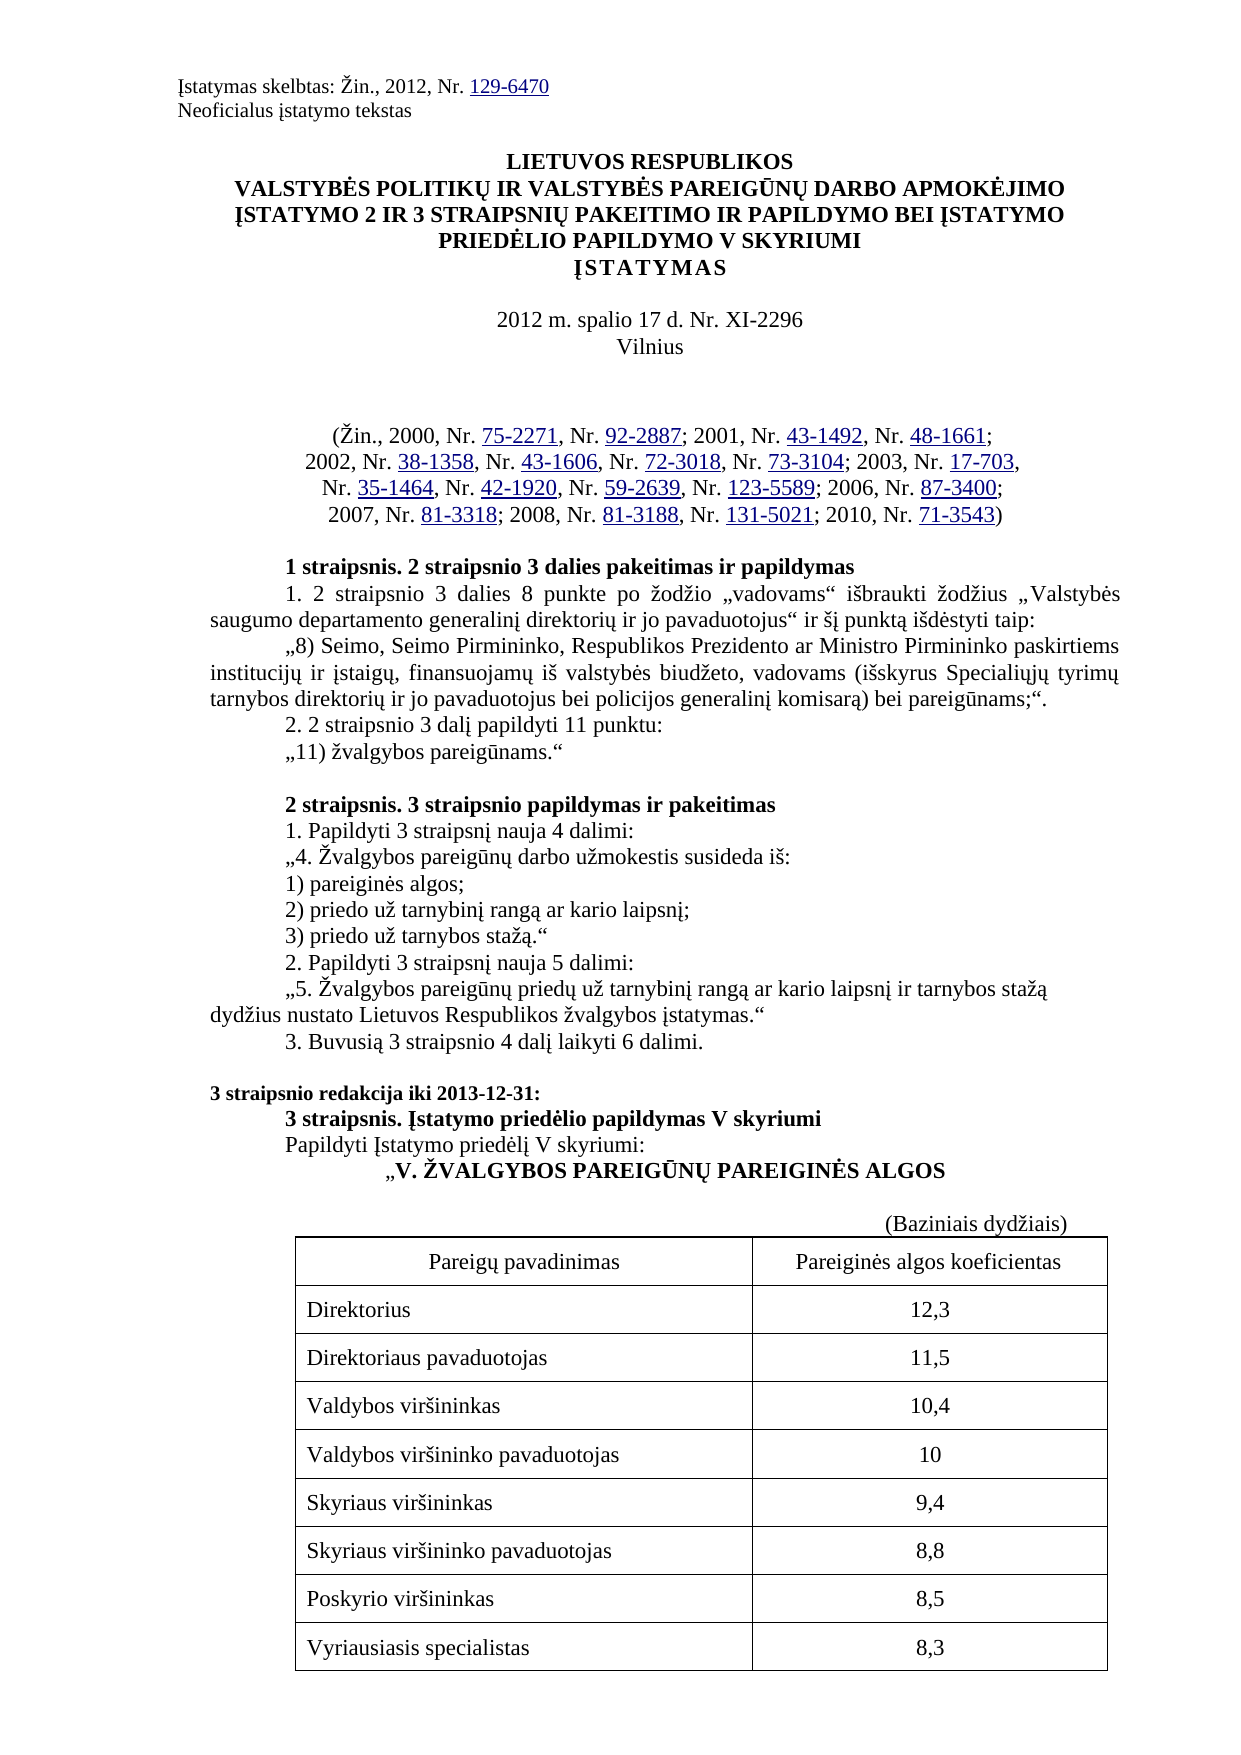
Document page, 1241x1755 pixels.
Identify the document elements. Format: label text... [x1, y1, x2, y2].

table_cell Valdybos viršininkas [296, 1382, 752, 1429]
text „5. Žvalgybos pareigūnų priedų už tarnybinį rangą ar kario laipsnį ir tarnybos stažą dydžius nustato Lietuvos Respublikos žvalgybos įstatymas.“ [210, 975, 1120, 1028]
table_cell 8,3 [753, 1623, 1107, 1670]
table_cell 10,4 [753, 1382, 1107, 1429]
text Papildyti Įstatymo priedėlį V skyriumi: [210, 1131, 1120, 1157]
text „4. Žvalgybos pareigūnų darbo užmokestis susideda iš: [210, 843, 1120, 870]
table_cell 12,3 [753, 1286, 1107, 1333]
text 2012 m. spalio 17 d. Nr. XI-2296 Vilnius [177, 306, 1122, 359]
text „11) žvalgybos pareigūnams.“ [210, 738, 1120, 764]
text 2 straipsnis. 3 straipsnio papildymas ir pakeitimas [210, 791, 1120, 817]
table_cell 11,5 [753, 1334, 1107, 1381]
text 3 straipsnio redakcija iki 2013-12-31: [210, 1081, 1120, 1104]
table_cell 10 [753, 1430, 1107, 1477]
text VALSTYBĖS POLITIKŲ IR VALSTYBĖS PAREIGŪNŲ DARBO APMOKĖJIMO ĮSTATYMO 2 IR 3 STRAIPSNIŲ PAKEITIMO IR PAPILDYMO BEI ĮSTATYMO PRIEDĖLIO PAPILDYMO V SKYRIUMI [177, 175, 1122, 254]
text „V. ŽVALGYBOS PAREIGŪNŲ PAREIGINĖS ALGOS [210, 1157, 1120, 1184]
table_cell 8,5 [753, 1575, 1107, 1622]
text 1. 2 straipsnio 3 dalies 8 punkte po žodžio „vadovams“ išbraukti žodžius „Valstybės saugumo departamento generalinį direktorių ir jo pavaduotojus“ ir šį punktą išdėstyti taip: [210, 580, 1120, 632]
text 1 straipsnis. 2 straipsnio 3 dalies pakeitimas ir papildymas [210, 553, 1120, 580]
table_cell 9,4 [753, 1479, 1107, 1526]
text Įstatymas skelbtas: Žin., 2012, Nr. 129-6470 [177, 74, 1122, 98]
text 3. Buvusią 3 straipsnio 4 dalį laikyti 6 dalimi. [210, 1028, 1120, 1054]
table_cell Vyriausiasis specialistas [296, 1623, 752, 1670]
text 1. Papildyti 3 straipsnį nauja 4 dalimi: [210, 817, 1120, 843]
table_cell Direktoriaus pavaduotojas [296, 1334, 752, 1381]
text 2) priedo už tarnybinį rangą ar kario laipsnį; [210, 896, 1120, 922]
table_header Pareiginės algos koeficientas [753, 1238, 1107, 1284]
table_cell Direktorius [296, 1286, 752, 1333]
text 3) priedo už tarnybos stažą.“ [210, 922, 1120, 949]
text LIETUVOS RESPUBLIKOS [177, 148, 1122, 175]
text 2. 2 straipsnio 3 dalį papildyti 11 punktu: [210, 712, 1120, 738]
table_cell Valdybos viršininko pavaduotojas [296, 1430, 752, 1477]
table_cell Skyriaus viršininko pavaduotojas [296, 1527, 752, 1574]
text Neoficialus įstatymo tekstas [177, 98, 1122, 122]
text (Žin., 2000, Nr. 75-2271, Nr. 92-2887; 2001, Nr. 43-1492, Nr. 48-1661; 2002, Nr. 38-1358, Nr. 43-1606, Nr. 72-3018, Nr. 73-3104; 2003, Nr. 17-703, Nr. 35-1464, Nr. 42-1920, Nr. 59-2639, Nr. 123-5589; 2006, Nr. 87-3400; 2007, Nr. 81-3318; 2008, Nr. 81-3188, Nr. 131-5021; 2010, Nr. 71-3543) [210, 422, 1120, 527]
text 3 straipsnis. Įstatymo priedėlio papildymas V skyriumi [210, 1104, 1120, 1131]
text (Baziniais dydžiais) [210, 1210, 1120, 1236]
text 2. Papildyti 3 straipsnį nauja 5 dalimi: [210, 949, 1120, 975]
text 1) pareiginės algos; [210, 870, 1120, 896]
table_header Pareigų pavadinimas [296, 1238, 752, 1284]
table_cell Poskyrio viršininkas [296, 1575, 752, 1622]
table_cell 8,8 [753, 1527, 1107, 1574]
text „8) Seimo, Seimo Pirmininko, Respublikos Prezidento ar Ministro Pirmininko paskirtiems institucijų ir įstaigų, finansuojamų iš valstybės biudžeto, vadovams (išskyrus Specialiųjų tyrimų tarnybos direktorių ir jo pavaduotojus bei policijos generalinį komisarą) bei pareigūnams;“. [210, 632, 1120, 712]
table_cell Skyriaus viršininkas [296, 1479, 752, 1526]
text ĮSTATYMAS [177, 254, 1122, 280]
